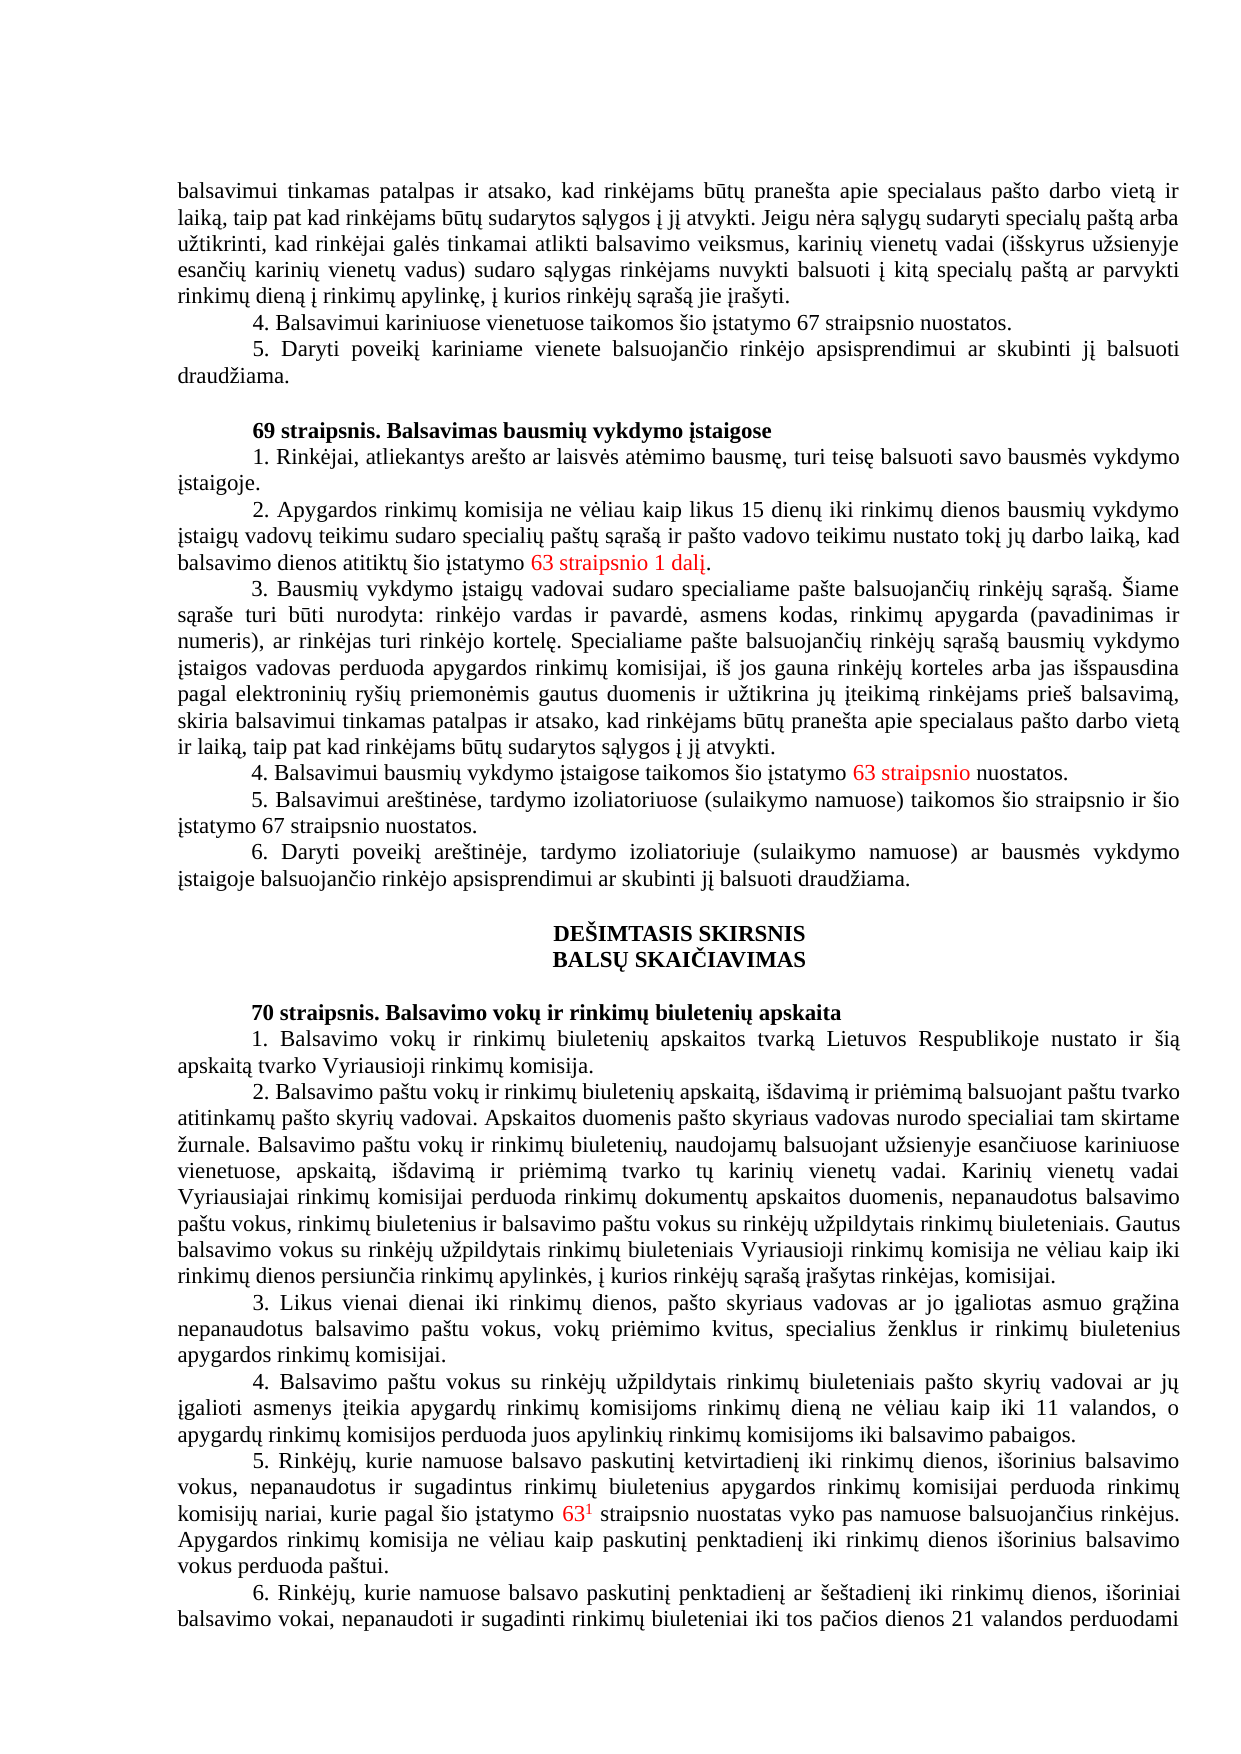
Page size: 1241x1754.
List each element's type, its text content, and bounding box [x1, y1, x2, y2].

text 70 straipsnis. Balsavimo vokų ir rinkimų biuletenių apskaita [177, 999, 1181, 1025]
text BALSŲ SKAIČIAVIMAS [177, 946, 1181, 973]
text 69 straipsnis. Balsavimas bausmių vykdymo įstaigose [177, 417, 1181, 443]
text 5. Daryti poveikį kariniame vienete balsuojančio rinkėjo apsisprendimui ar skubinti jį balsuoti draudžiama. [177, 335, 1181, 388]
text 4. Balsavimui kariniuose vienetuose taikomos šio įstatymo 67 straipsnio nuostatos. [177, 309, 1181, 335]
text 5. Rinkėjų, kurie namuose balsavo paskutinį ketvirtadienį iki rinkimų dienos, išorinius balsavimo vokus, nepanaudotus ir sugadintus rinkimų biuletenius apygardos rinkimų komisijai perduoda rinkimų komisijų nariai, kurie pagal šio įstatymo 631 straipsnio nuostatas vyko pas namuose balsuojančius rinkėjus. Apygardos rinkimų komisija ne vėliau kaip paskutinį penktadienį iki rinkimų dienos išorinius balsavimo vokus perduoda paštui. [177, 1447, 1181, 1579]
text 3. Likus vienai dienai iki rinkimų dienos, pašto skyriaus vadovas ar jo įgaliotas asmuo grąžina nepanaudotus balsavimo paštu vokus, vokų priėmimo kvitus, specialius ženklus ir rinkimų biuletenius apygardos rinkimų komisijai. [177, 1289, 1181, 1368]
text 4. Balsavimui bausmių vykdymo įstaigose taikomos šio įstatymo 63 straipsnio nuostatos. [177, 759, 1181, 786]
text 1. Rinkėjai, atliekantys arešto ar laisvės atėmimo bausmę, turi teisę balsuoti savo bausmės vykdymo įstaigoje. [177, 443, 1181, 496]
text 6. Daryti poveikį areštinėje, tardymo izoliatoriuje (sulaikymo namuose) ar bausmės vykdymo įstaigoje balsuojančio rinkėjo apsisprendimui ar skubinti jį balsuoti draudžiama. [177, 838, 1181, 891]
text 5. Balsavimui areštinėse, tardymo izoliatoriuose (sulaikymo namuose) taikomos šio straipsnio ir šio įstatymo 67 straipsnio nuostatos. [177, 786, 1181, 838]
text 2. Apygardos rinkimų komisija ne vėliau kaip likus 15 dienų iki rinkimų dienos bausmių vykdymo įstaigų vadovų teikimu sudaro specialių paštų sąrašą ir pašto vadovo teikimu nustato tokį jų darbo laiką, kad balsavimo dienos atitiktų šio įstatymo 63 straipsnio 1 dalį. [177, 496, 1181, 575]
text 6. Rinkėjų, kurie namuose balsavo paskutinį penktadienį ar šeštadienį iki rinkimų dienos, išoriniai balsavimo vokai, nepanaudoti ir sugadinti rinkimų biuleteniai iki tos pačios dienos 21 valandos perduodami [177, 1579, 1181, 1631]
text DEŠIMTASIS SKIRSNIS [177, 920, 1181, 946]
text 4. Balsavimo paštu vokus su rinkėjų užpildytais rinkimų biuleteniais pašto skyrių vadovai ar jų įgalioti asmenys įteikia apygardų rinkimų komisijoms rinkimų dieną ne vėliau kaip iki 11 valandos, o apygardų rinkimų komisijos perduoda juos apylinkių rinkimų komisijoms iki balsavimo pabaigos. [177, 1368, 1181, 1447]
text balsavimui tinkamas patalpas ir atsako, kad rinkėjams būtų pranešta apie specialaus pašto darbo vietą ir laiką, taip pat kad rinkėjams būtų sudarytos sąlygos į jį atvykti. Jeigu nėra sąlygų sudaryti specialų paštą arba užtikrinti, kad rinkėjai galės tinkamai atlikti balsavimo veiksmus, karinių vienetų vadai (išskyrus užsienyje esančių karinių vienetų vadus) sudaro sąlygas rinkėjams nuvykti balsuoti į kitą specialų paštą ar parvykti rinkimų dieną į rinkimų apylinkę, į kurios rinkėjų sąrašą jie įrašyti. [177, 177, 1181, 309]
text 1. Balsavimo vokų ir rinkimų biuletenių apskaitos tvarką Lietuvos Respublikoje nustato ir šią apskaitą tvarko Vyriausioji rinkimų komisija. [177, 1025, 1181, 1078]
text 3. Bausmių vykdymo įstaigų vadovai sudaro specialiame pašte balsuojančių rinkėjų sąrašą. Šiame sąraše turi būti nurodyta: rinkėjo vardas ir pavardė, asmens kodas, rinkimų apygarda (pavadinimas ir numeris), ar rinkėjas turi rinkėjo kortelę. Specialiame pašte balsuojančių rinkėjų sąrašą bausmių vykdymo įstaigos vadovas perduoda apygardos rinkimų komisijai, iš jos gauna rinkėjų korteles arba jas išspausdina pagal elektroninių ryšių priemonėmis gautus duomenis ir užtikrina jų įteikimą rinkėjams prieš balsavimą, skiria balsavimui tinkamas patalpas ir atsako, kad rinkėjams būtų pranešta apie specialaus pašto darbo vietą ir laiką, taip pat kad rinkėjams būtų sudarytos sąlygos į jį atvykti. [177, 575, 1181, 759]
text 2. Balsavimo paštu vokų ir rinkimų biuletenių apskaitą, išdavimą ir priėmimą balsuojant paštu tvarko atitinkamų pašto skyrių vadovai. Apskaitos duomenis pašto skyriaus vadovas nurodo specialiai tam skirtame žurnale. Balsavimo paštu vokų ir rinkimų biuletenių, naudojamų balsuojant užsienyje esančiuose kariniuose vienetuose, apskaitą, išdavimą ir priėmimą tvarko tų karinių vienetų vadai. Karinių vienetų vadai Vyriausiajai rinkimų komisijai perduoda rinkimų dokumentų apskaitos duomenis, nepanaudotus balsavimo paštu vokus, rinkimų biuletenius ir balsavimo paštu vokus su rinkėjų užpildytais rinkimų biuleteniais. Gautus balsavimo vokus su rinkėjų užpildytais rinkimų biuleteniais Vyriausioji rinkimų komisija ne vėliau kaip iki rinkimų dienos persiunčia rinkimų apylinkės, į kurios rinkėjų sąrašą įrašytas rinkėjas, komisijai. [177, 1078, 1181, 1289]
